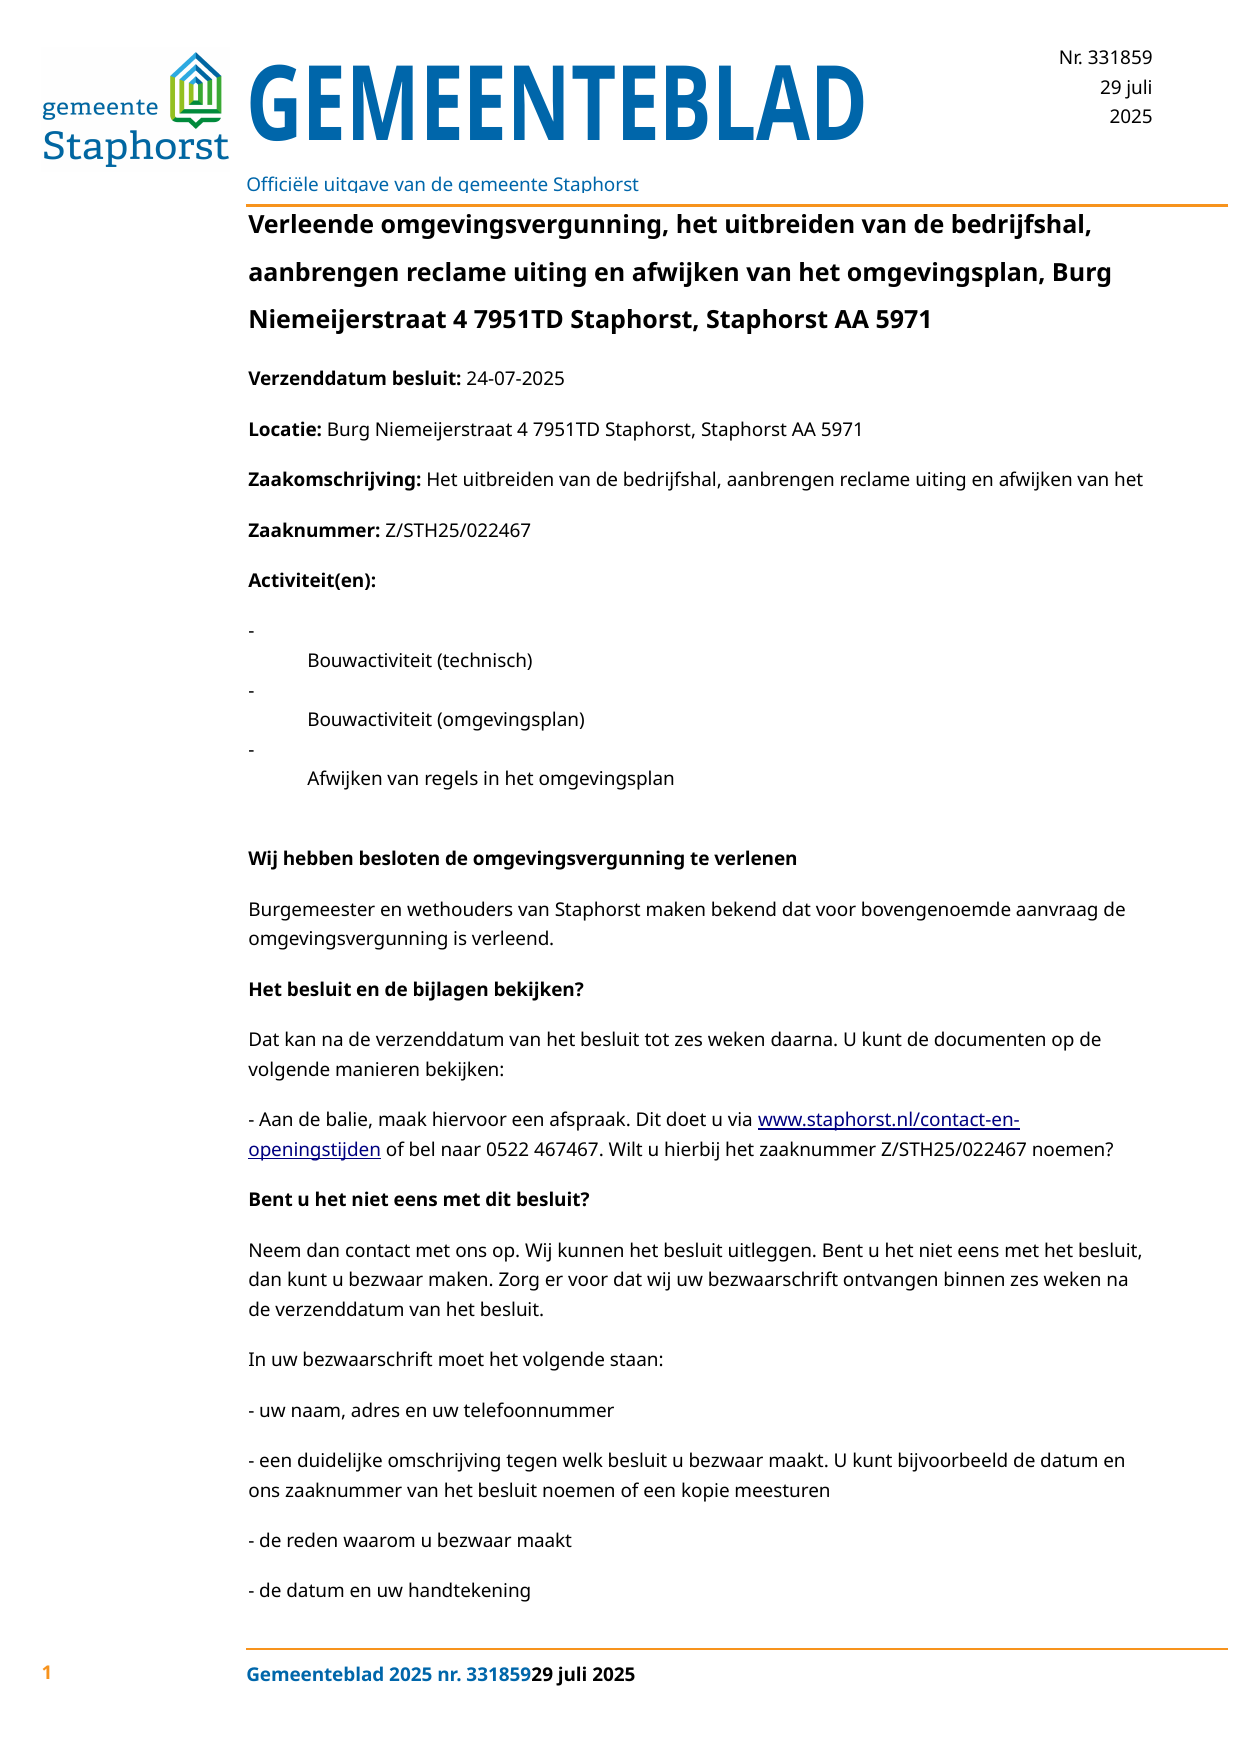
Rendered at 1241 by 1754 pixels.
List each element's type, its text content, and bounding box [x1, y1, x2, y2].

text Bent u het niet eens met dit besluit? [248, 1186, 1152, 1212]
list Bouwactiviteit (omgevingsplan) [248, 706, 1152, 732]
text Locatie: Burg Niemeijerstraat 4 7951TD Staphorst, Staphorst AA 5971 [248, 416, 1152, 442]
text - de reden waarom u bezwaar maakt [248, 1527, 1152, 1553]
list Bouwactiviteit (technisch) [248, 647, 1152, 673]
text Verleende omgevingsvergunning, het uitbreiden van de bedrijfshal, aanbrengen reclame uiting en afwijken van het omgevingsplan, Burg Niemeijerstraat 4 7951TD Staphorst, Staphorst AA 5971 [248, 207, 1152, 336]
text - een duidelijke omschrijving tegen welk besluit u bezwaar maakt. U kunt bijvoorbeeld de datum en ons zaaknummer van het besluit noemen of een kopie meesturen [248, 1447, 1152, 1502]
list Afwijken van regels in het omgevingsplan [248, 766, 1152, 791]
text Verzenddatum besluit: 24-07-2025 [248, 366, 1152, 391]
text Activiteit(en): [248, 567, 1152, 593]
picture [41, 47, 231, 172]
text Zaakomschrijving: Het uitbreiden van de bedrijfshal, aanbrengen reclame uiting en afwijken van het [248, 466, 1152, 492]
text Burgemeester en wethouders van Staphorst maken bekend dat voor bovengenoemde aanvraag de omgevingsvergunning is verleend. [248, 896, 1152, 951]
text - de datum en uw handtekening [248, 1578, 1152, 1603]
text Het besluit en de bijlagen bekijken? [248, 976, 1152, 1002]
text - uw naam, adres en uw telefoonnummer [248, 1397, 1152, 1422]
text Zaaknummer: Z/STH25/022467 [248, 517, 1152, 542]
text - Aan de balie, maak hiervoor een afspraak. Dit doet u via www.staphorst.nl/contact-en-openingstijden of bel naar 0522 467467. Wilt u hierbij het zaaknummer Z/STH25/022467 noemen? [248, 1106, 1152, 1162]
text Dat kan na de verzenddatum van het besluit tot zes weken daarna. U kunt de documenten op de volgende manieren bekijken: [248, 1026, 1152, 1082]
text Wij hebben besloten de omgevingsvergunning te verlenen [248, 846, 1152, 871]
text Neem dan contact met ons op. Wij kunnen het besluit uitleggen. Bent u het niet eens met het besluit, dan kunt u bezwaar maken. Zorg er voor dat wij uw bezwaarschrift ontvangen binnen zes weken na de verzenddatum van het besluit. [248, 1237, 1152, 1322]
text In uw bezwaarschrift moet het volgende staan: [248, 1346, 1152, 1372]
